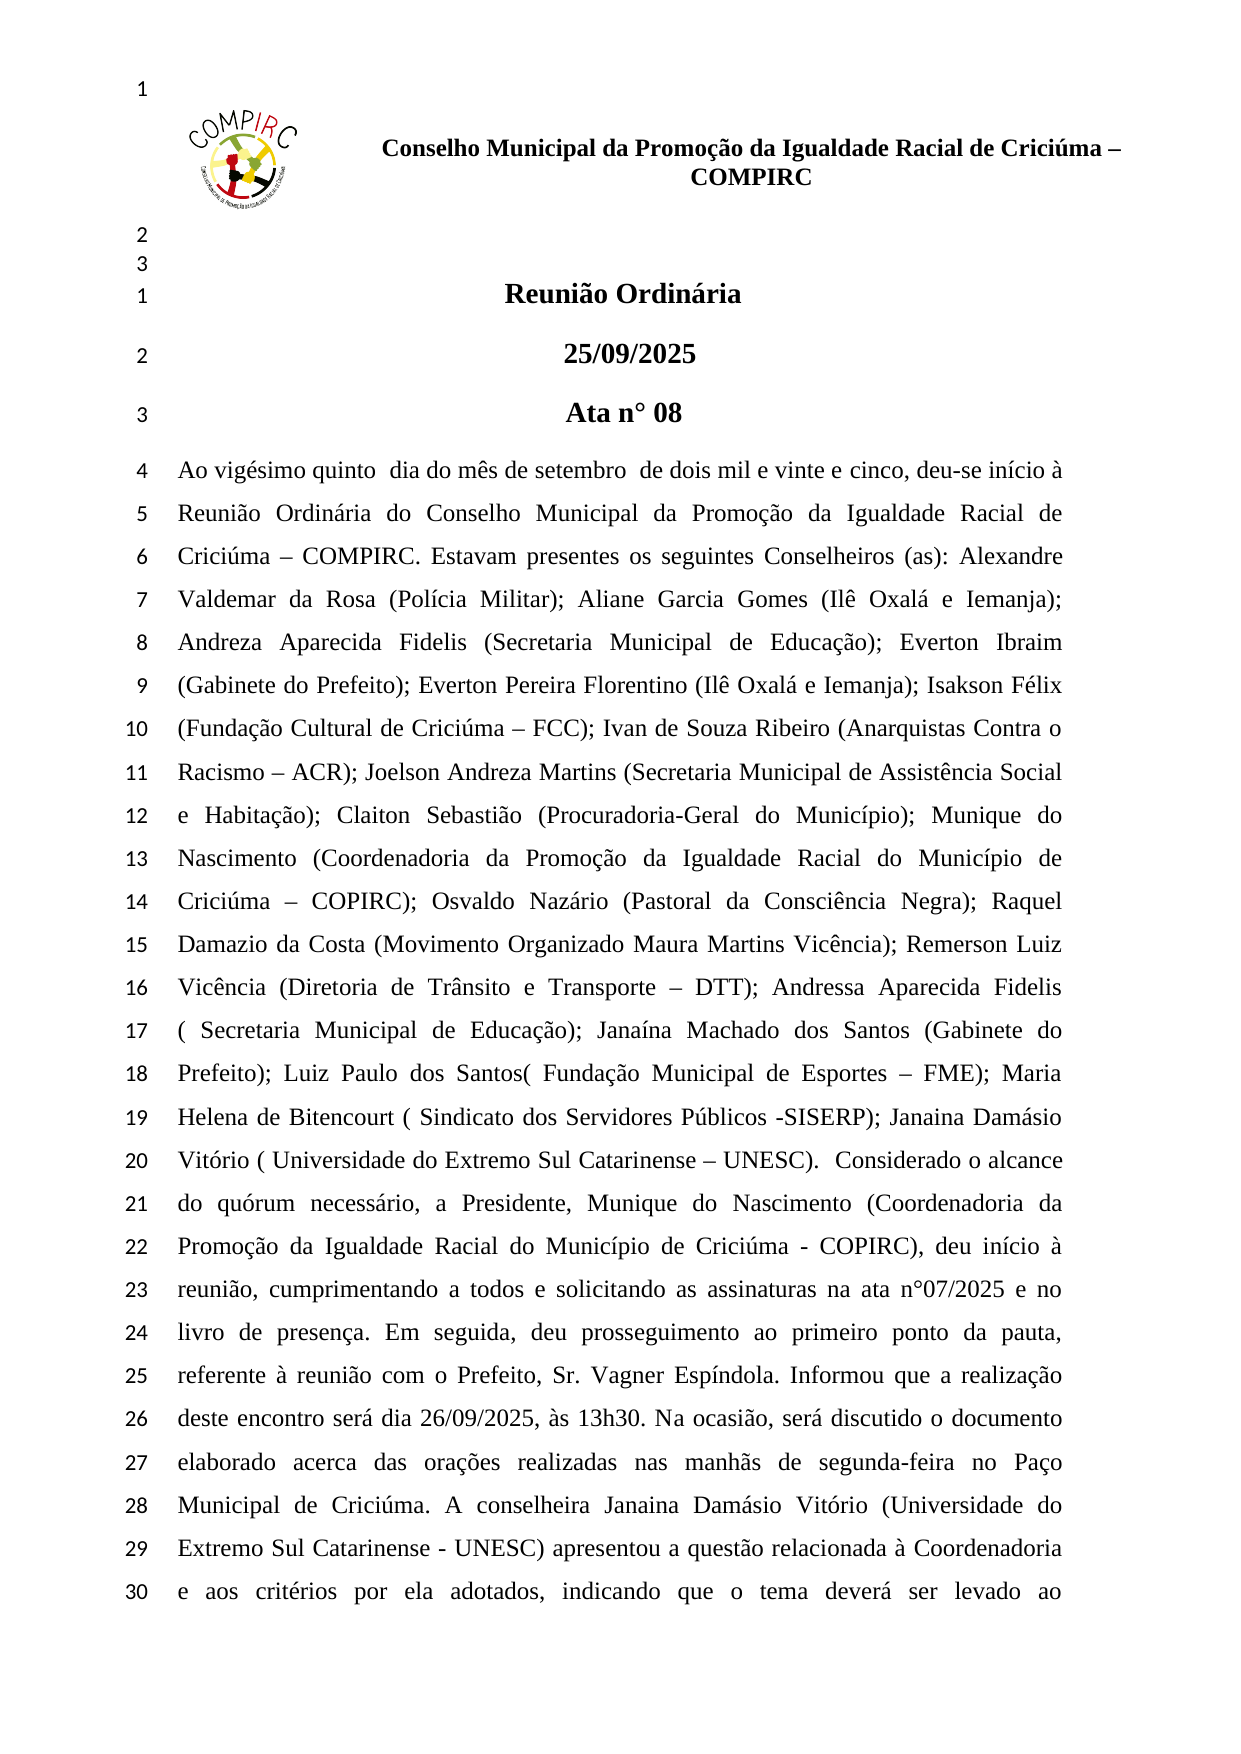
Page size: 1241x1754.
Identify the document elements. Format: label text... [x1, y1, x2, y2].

text Reunião Ordinária [478, 277, 768, 310]
text 25/09/2025 [543, 336, 709, 369]
picture [176, 93, 310, 226]
text Ao vigésimo quinto dia do mês de setembro de dois mil e vinte e cinco, deu-se início à Reunião Ordinária do Conselho Municipal da Promoção da Igualdade Racial de Criciúma – COMPIRC. Estavam presentes os seguintes Conselheiros (as): Alexandre Valdemar da Rosa (Polícia Militar); Aliane Garcia Gomes (Ilê Oxalá e Iemanja); Andreza Aparecida Fidelis (Secretaria Municipal de Educação); Everton Ibraim (Gabinete do Prefeito); Everton Pereira Florentino (Ilê Oxalá e Iemanja); Isakson Félix (Fundação Cultural de Criciúma – FCC); Ivan de Souza Ribeiro (Anarquistas Contra o Racismo – ACR); Joelson Andreza Martins (Secretaria Municipal de Assistência Social e Habitação); Claiton Sebastião (Procuradoria-Geral do Município); Munique do Nascimento (Coordenadoria da Promoção da Igualdade Racial do Município de Criciúma – COPIRC); Osvaldo Nazário (Pastoral da Consciência Negra); Raquel Damazio da Costa (Movimento Organizado Maura Martins Vicência); Remerson Luiz Vicência (Diretoria de Trânsito e Transporte – DTT); Andressa Aparecida Fidelis ( Secretaria Municipal de Educação); Janaína Machado dos Santos (Gabinete do Prefeito); Luiz Paulo dos Santos( Fundação Municipal de Esportes – FME); Maria Helena de Bitencourt ( Sindicato dos Servidores Públicos -SISERP); Janaina Damásio Vitório ( Universidade do Extremo Sul Catarinense – UNESC). Considerado o alcance do quórum necessário, a Presidente, Munique do Nascimento (Coordenadoria da Promoção da Igualdade Racial do Município de Criciúma - COPIRC), deu início à reunião, cumprimentando a todos e solicitando as assinaturas na ata n°07/2025 e no livro de presença. Em seguida, deu prosseguimento ao primeiro ponto da pauta, referente à reunião com o Prefeito, Sr. Vagner Espíndola. Informou que a realização deste encontro será dia 26/09/2025, às 13h30. Na ocasião, será discutido o documento elaborado acerca das orações realizadas nas manhãs de segunda-feira no Paço Municipal de Criciúma. A conselheira Janaina Damásio Vitório (Universidade do Extremo Sul Catarinense - UNESC) apresentou a questão relacionada à Coordenadoria e aos critérios por ela adotados, indicando que o tema deverá ser levado ao [177, 455, 1063, 1605]
text Ata n° 08 [177, 395, 1063, 429]
